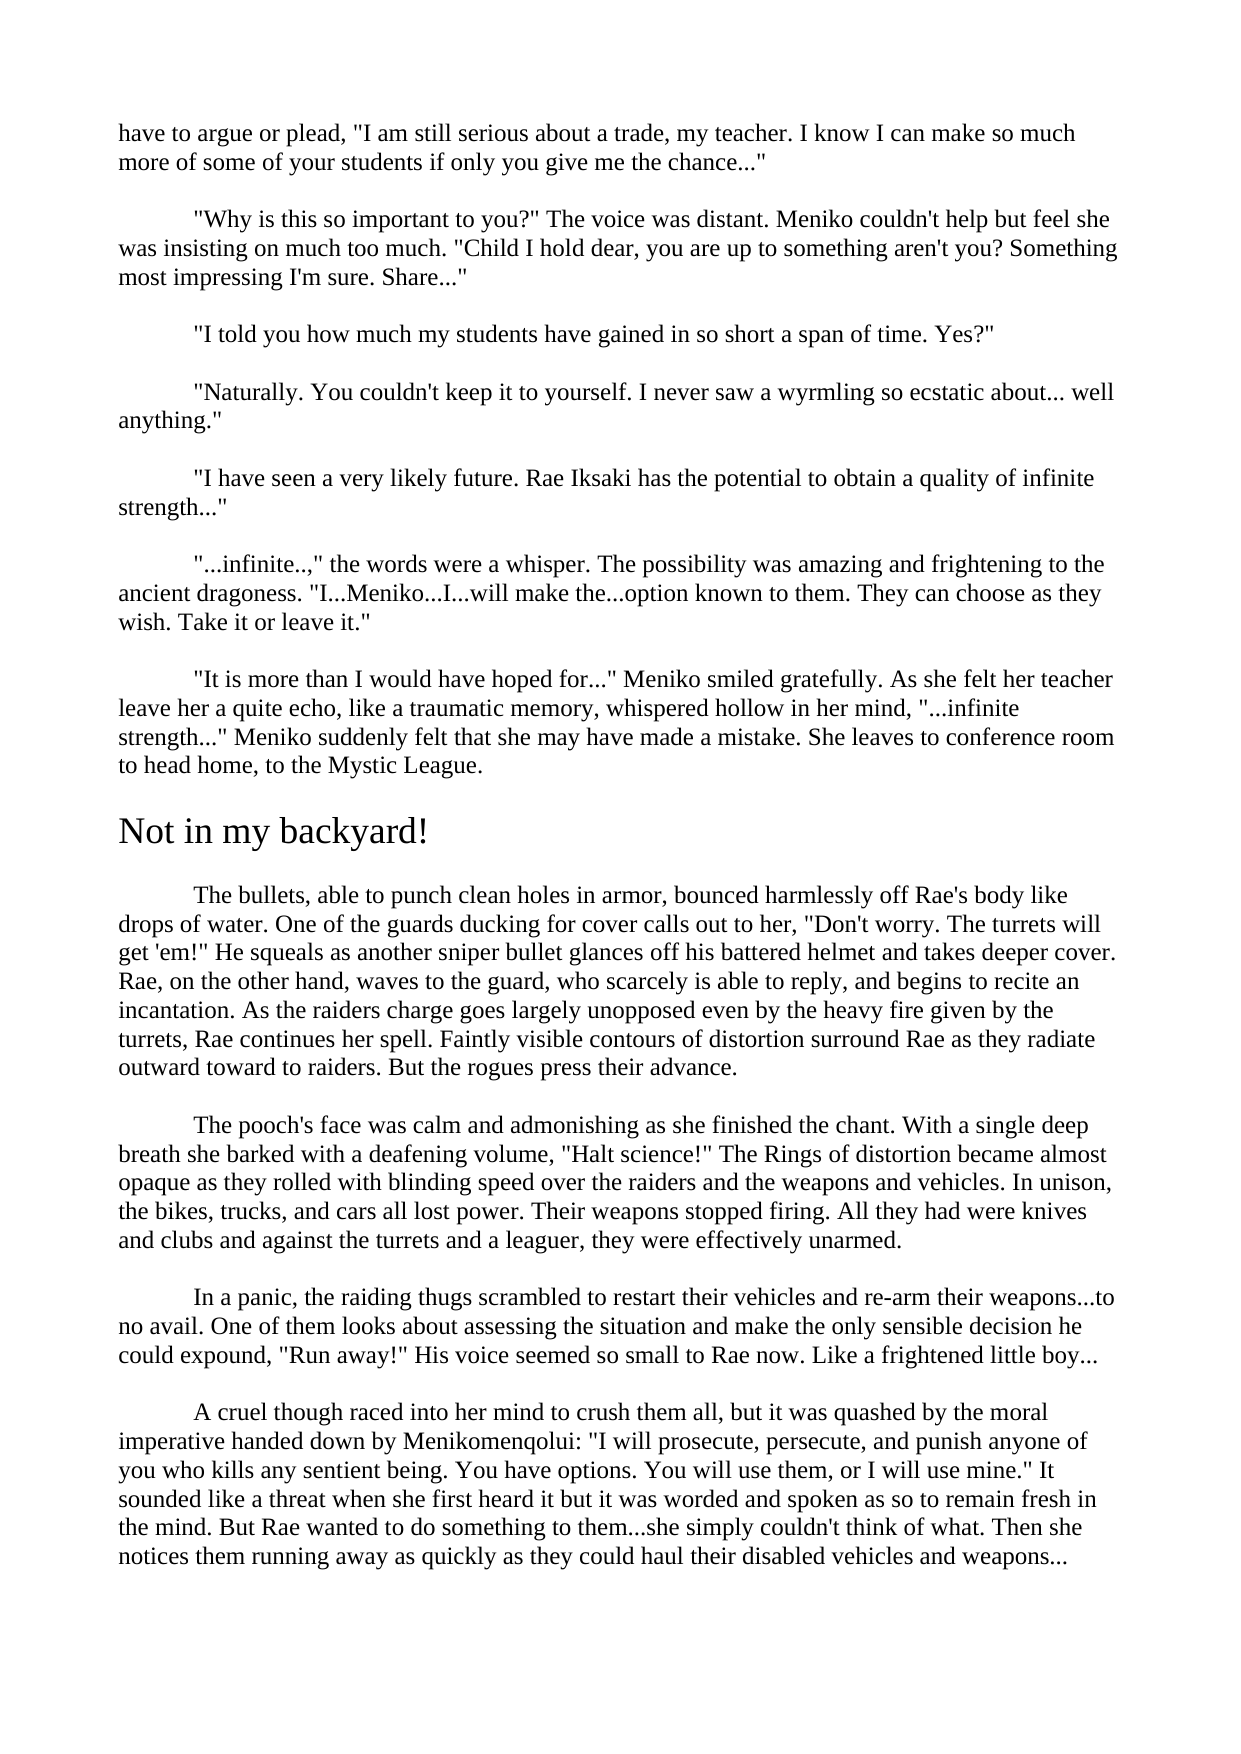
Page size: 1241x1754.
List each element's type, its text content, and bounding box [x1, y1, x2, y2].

text The pooch's face was calm and admonishing as she finished the chant. With a single deep breath she barked with a deafening volume, "Halt science!" The Rings of distortion became almost opaque as they rolled with blinding speed over the raiders and the weapons and vehicles. In unison, the bikes, trucks, and cars all lost power. Their weapons stopped firing. All they had were knives and clubs and against the turrets and a leaguer, they were effectively unarmed. [118, 1110, 1122, 1254]
text "...infinite..," the words were a whisper. The possibility was amazing and frightening to the ancient dragoness. "I...Meniko...I...will make the...option known to them. They can choose as they wish. Take it or leave it." [118, 549, 1122, 636]
text Not in my backyard! [118, 808, 1122, 851]
text "I have seen a very likely future. Rae Iksaki has the potential to obtain a quality of infinite strength..." [118, 463, 1122, 521]
text "It is more than I would have hoped for..." Meniko smiled gratefully. As she felt her teacher leave her a quite echo, like a traumatic memory, whispered hollow in her mind, "...infinite strength..." Meniko suddenly felt that she may have made a mistake. She leaves to conference room to head home, to the Mystic League. [118, 664, 1122, 779]
text have to argue or plead, "I am still serious about a trade, my teacher. I know I can make so much more of some of your students if only you give me the chance..." [118, 118, 1122, 176]
text "Why is this so important to you?" The voice was distant. Meniko couldn't help but feel she was insisting on much too much. "Child I hold dear, you are up to something aren't you? Something most impressing I'm sure. Share..." [118, 204, 1122, 291]
text A cruel though raced into her mind to crush them all, but it was quashed by the moral imperative handed down by Menikomenqolui: "I will prosecute, persecute, and punish anyone of you who kills any sentient being. You have options. You will use them, or I will use mine." It sounded like a threat when she first heard it but it was worded and spoken as so to remain fresh in the mind. But Rae wanted to do something to them...she simply couldn't think of what. Then she notices them running away as quickly as they could haul their disabled vehicles and weapons... [118, 1397, 1122, 1570]
text In a panic, the raiding thugs scrambled to restart their vehicles and re-arm their weapons...to no avail. One of them looks about assessing the situation and make the only sensible decision he could expound, "Run away!" His voice seemed so small to Rae now. Like a frightened little boy... [118, 1282, 1122, 1369]
text "I told you how much my students have gained in so short a span of time. Yes?" [118, 319, 1122, 348]
text The bullets, able to punch clean holes in armor, bounced harmlessly off Rae's body like drops of water. One of the guards ducking for cover calls out to her, "Don't worry. The turrets will get 'em!" He squeals as another sniper bullet glances off his battered helmet and takes deeper cover. Rae, on the other hand, waves to the guard, who scarcely is able to reply, and begins to recite an incantation. As the raiders charge goes largely unopposed even by the heavy fire given by the turrets, Rae continues her spell. Faintly visible contours of distortion surround Rae as they radiate outward toward to raiders. But the rogues press their advance. [118, 880, 1122, 1081]
text "Naturally. You couldn't keep it to yourself. I never saw a wyrmling so ecstatic about... well anything." [118, 377, 1122, 434]
